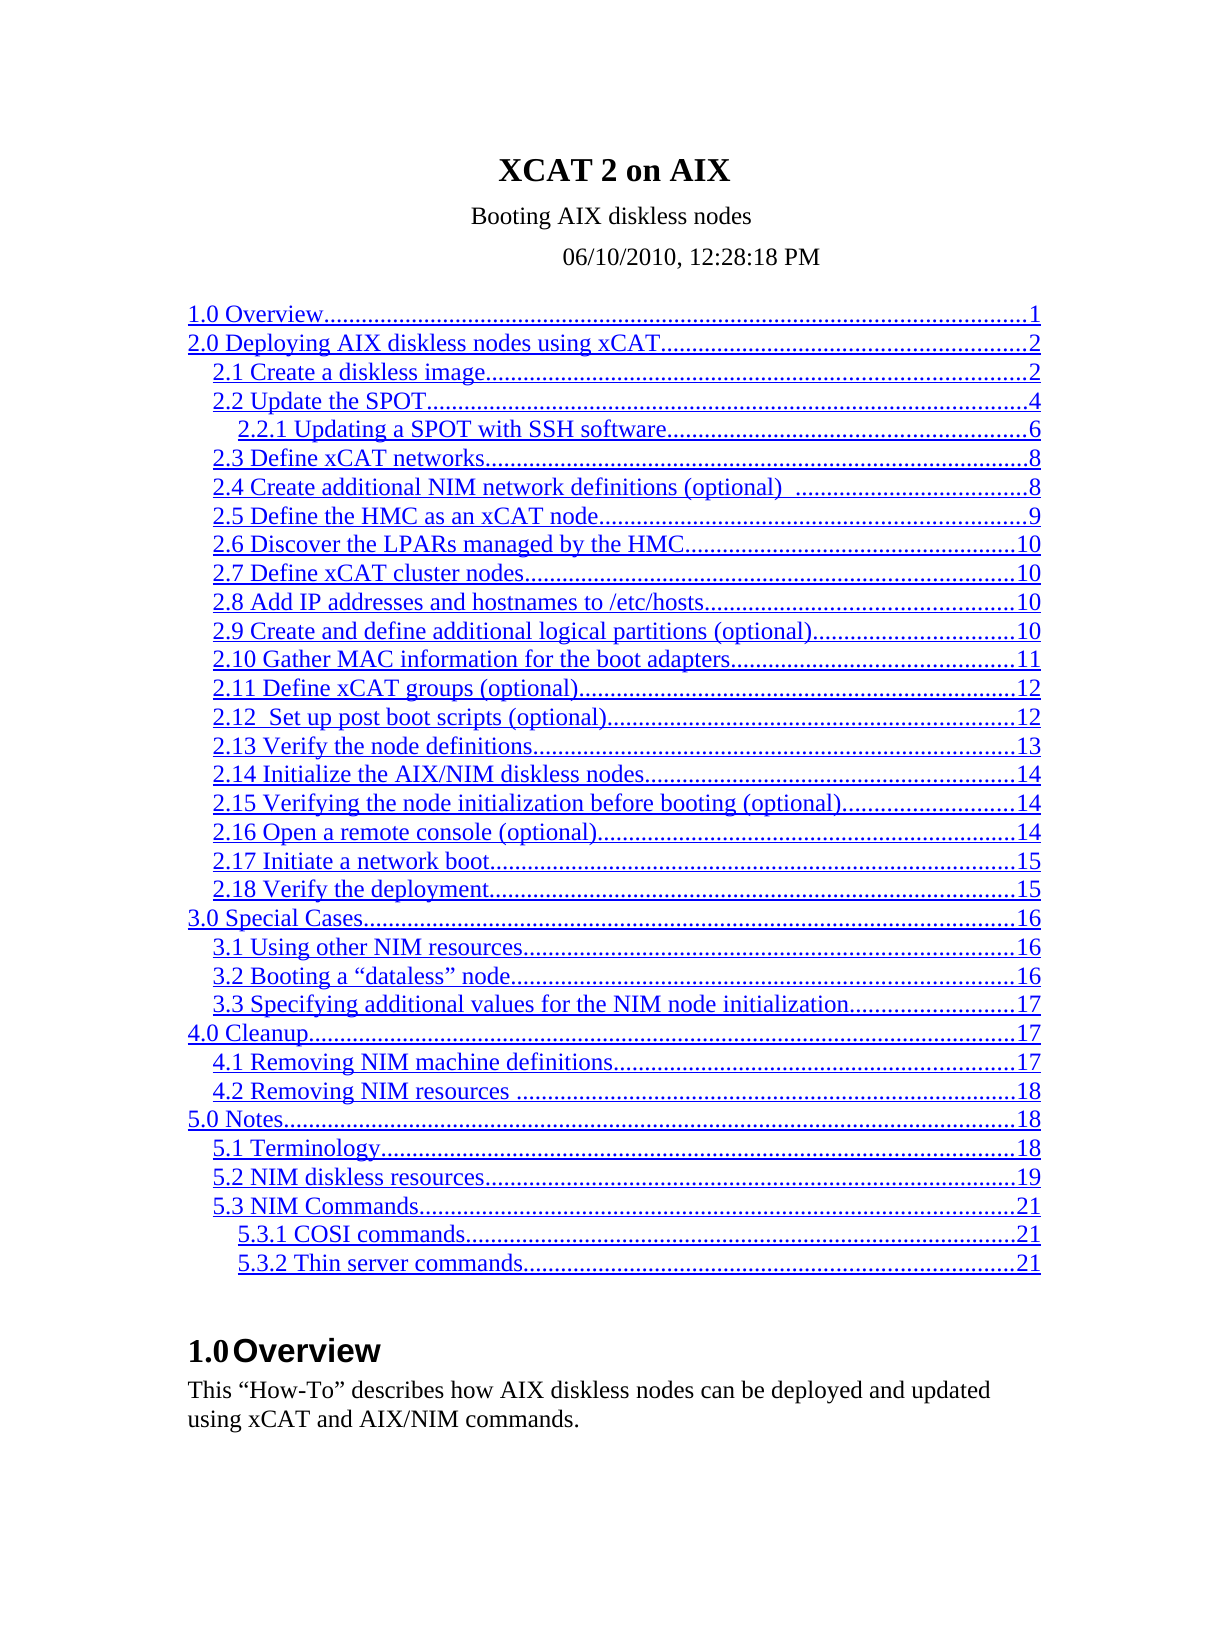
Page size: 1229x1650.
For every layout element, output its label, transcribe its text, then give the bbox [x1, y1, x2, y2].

text 5.3.2 Thin server commands 21 [237, 1248, 1041, 1273]
text 4.2 Removing NIM resources 18 [212, 1076, 1041, 1101]
text 2.6 Discover the LPARs managed by the HMC 10 [212, 529, 1041, 554]
text 5.3 NIM Commands 21 [212, 1191, 1041, 1216]
text XCAT 2 on AIX [187, 150, 1041, 188]
text 2.15 Verifying the node initialization before booting (optional) 14 [212, 788, 1041, 813]
text 2.3 Define xCAT networks 8 [212, 443, 1041, 468]
text This “How-To” describes how AIX diskless nodes can be deployed and updated using xCAT and AIX/NIM commands. [187, 1376, 1041, 1433]
text 4.0 Cleanup 17 [187, 1018, 1041, 1043]
text 06/10/2010, 12:28:18 PM [562, 242, 1041, 271]
text 5.3.1 COSI commands 21 [237, 1219, 1041, 1244]
text 3.3 Specifying additional values for the NIM node initialization. 17 [212, 989, 1041, 1014]
text 2.11 Define xCAT groups (optional) 12 [212, 673, 1041, 698]
text 2.7 Define xCAT cluster nodes 10 [212, 558, 1041, 583]
text 5.2 NIM diskless resources 19 [212, 1162, 1041, 1187]
text 2.5 Define the HMC as an xCAT node 9 [212, 501, 1041, 526]
text 2.0 Deploying AIX diskless nodes using xCAT 2 [187, 328, 1041, 353]
text 3.1 Using other NIM resources. 16 [212, 932, 1041, 957]
text 5.1 Terminology 18 [212, 1133, 1041, 1158]
text 2.2 Update the SPOT 4 [212, 386, 1041, 411]
text 2.16 Open a remote console (optional) 14 [212, 817, 1041, 842]
text 2.9 Create and define additional logical partitions (optional) 10 [212, 616, 1041, 641]
text 2.14 Initialize the AIX/NIM diskless nodes 14 [212, 759, 1041, 784]
text 2.18 Verify the deployment 15 [212, 874, 1041, 899]
text 5.0 Notes 18 [187, 1104, 1041, 1129]
text 2.8 Add IP addresses and hostnames to /etc/hosts 10 [212, 587, 1041, 612]
text 4.1 Removing NIM machine definitions 17 [212, 1047, 1041, 1072]
text 1.0 Overview 1 [187, 299, 1041, 324]
text 2.1 Create a diskless image 2 [212, 357, 1041, 382]
text 2.17 Initiate a network boot 15 [212, 846, 1041, 871]
text 3.0 Special Cases 16 [187, 903, 1041, 928]
text 2.13 Verify the node definitions 13 [212, 731, 1041, 756]
text 3.2 Booting a “dataless” node. 16 [212, 961, 1041, 986]
text 2.4 Create additional NIM network definitions (optional) 8 [212, 472, 1041, 497]
text Booting AIX diskless nodes [187, 201, 1041, 229]
text 2.2.1 Updating a SPOT with SSH software 6 [237, 414, 1041, 439]
text 2.10 Gather MAC information for the boot adapters. 11 [212, 644, 1041, 669]
subtitle Overview [187, 1331, 1041, 1369]
text 2.12 Set up post boot scripts (optional) 12 [212, 702, 1041, 727]
